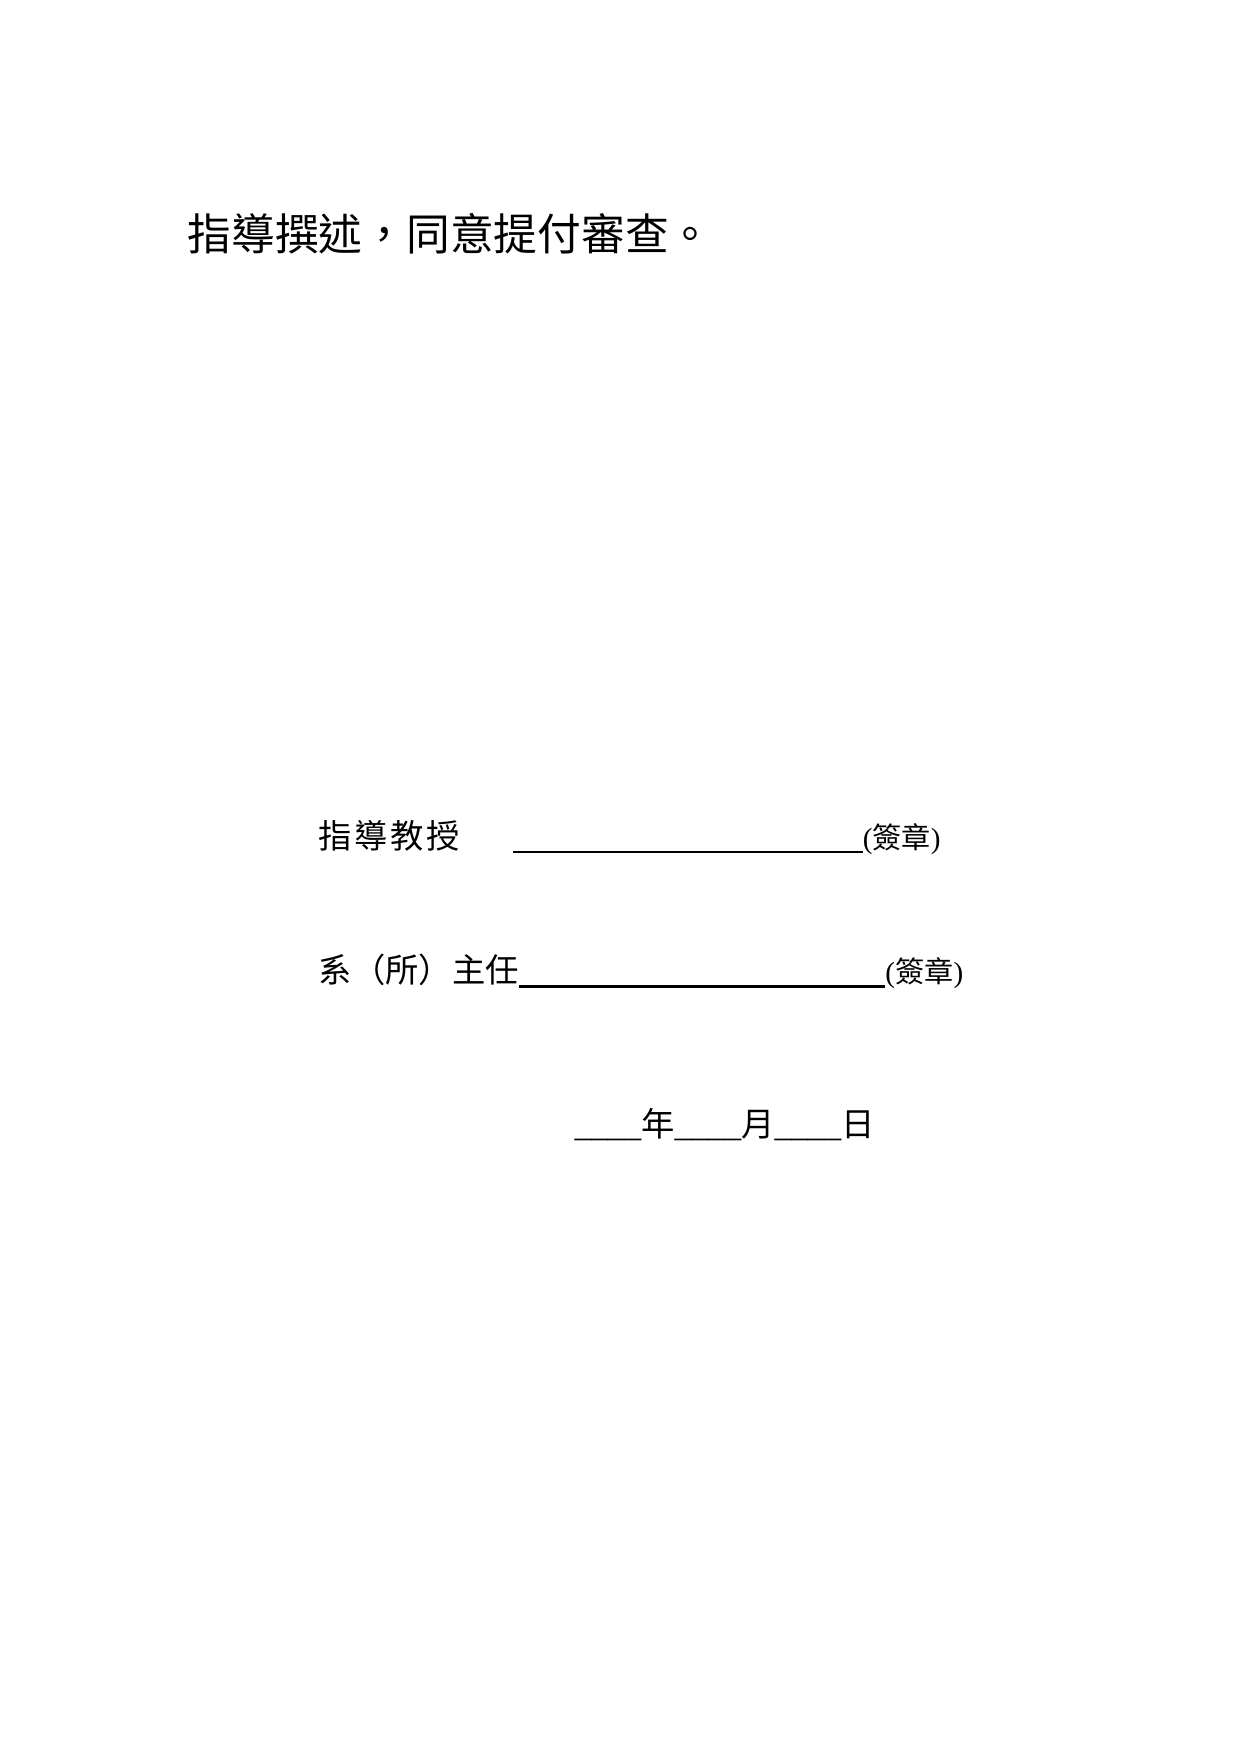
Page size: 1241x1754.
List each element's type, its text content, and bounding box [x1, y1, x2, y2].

text 系（所）主任 (簽章) [187, 927, 1053, 989]
text ____年____月____日 [187, 1080, 1053, 1143]
text 指導撰述，同意提付審查。 [187, 158, 1053, 283]
text 指導教授 (簽章) [187, 792, 1053, 854]
